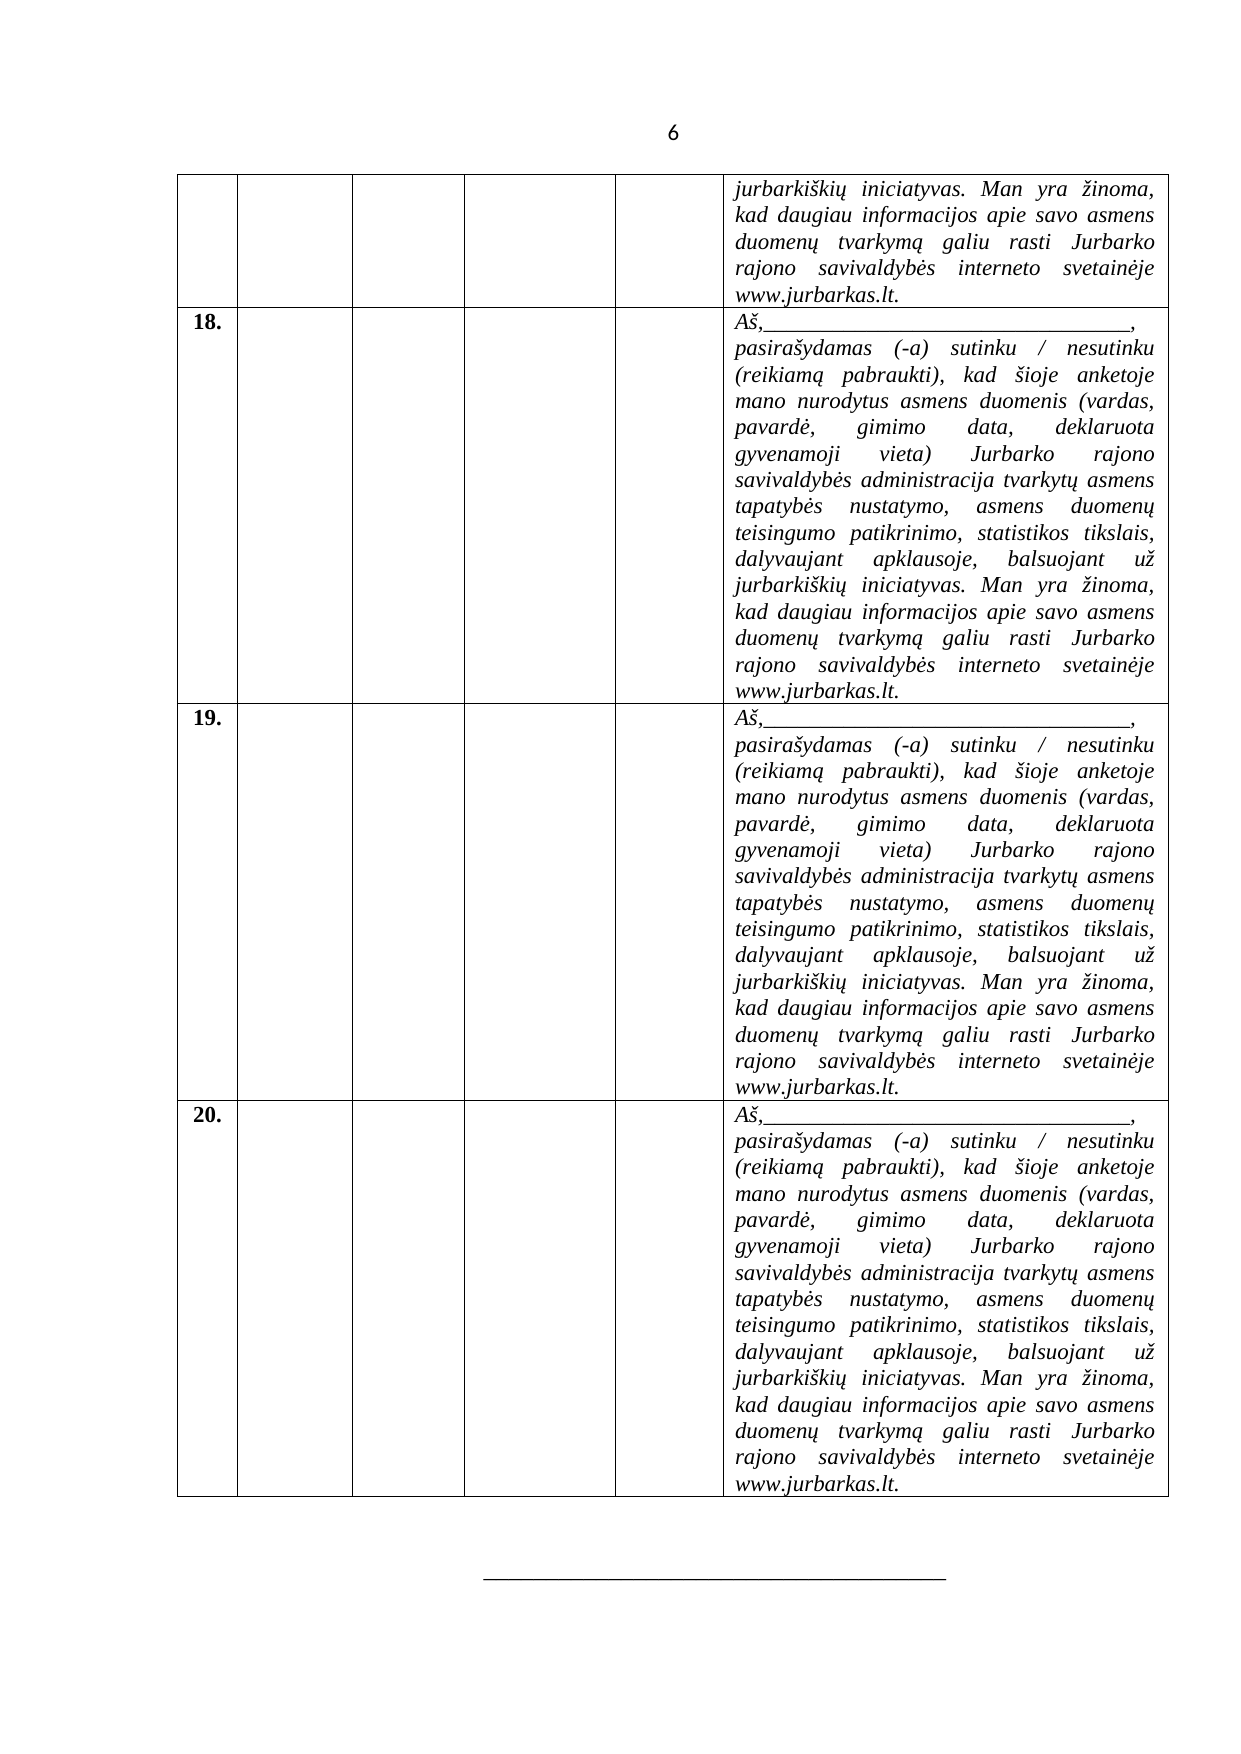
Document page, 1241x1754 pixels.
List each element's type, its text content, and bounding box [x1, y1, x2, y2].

table_cell [465, 1101, 615, 1496]
table_cell [616, 175, 723, 307]
table_cell [616, 1101, 723, 1496]
table_cell [616, 704, 723, 1100]
table_cell Aš,________________________________, pasirašydamas (-a) sutinku / nesutinku (reikiamą pabraukti), kad šioje anketoje mano nurodytus asmens duomenis (vardas, pavardė, gimimo data, deklaruota gyvenamoji vieta) Jurbarko rajono savivaldybės administracija tvarkytų asmens tapatybės nustatymo, asmens duomenų teisingumo patikrinimo, statistikos tikslais, dalyvaujant apklausoje, balsuojant už jurbarkiškių iniciatyvas. Man yra žinoma, kad daugiau informacijos apie savo asmens duomenų tvarkymą galiu rasti Jurbarko rajono savivaldybės interneto svetainėje www.jurbarkas.lt. [724, 1101, 1168, 1496]
table_cell [178, 175, 237, 307]
table_cell Aš,________________________________, pasirašydamas (-a) sutinku / nesutinku (reikiamą pabraukti), kad šioje anketoje mano nurodytus asmens duomenis (vardas, pavardė, gimimo data, deklaruota gyvenamoji vieta) Jurbarko rajono savivaldybės administracija tvarkytų asmens tapatybės nustatymo, asmens duomenų teisingumo patikrinimo, statistikos tikslais, dalyvaujant apklausoje, balsuojant už jurbarkiškių iniciatyvas. Man yra žinoma, kad daugiau informacijos apie savo asmens duomenų tvarkymą galiu rasti Jurbarko rajono savivaldybės interneto svetainėje www.jurbarkas.lt. [724, 308, 1168, 703]
table_cell [238, 704, 352, 1100]
table_cell [465, 704, 615, 1100]
table_cell [238, 308, 352, 703]
text _____________________________________ [260, 1554, 1169, 1583]
table_cell Aš,________________________________, pasirašydamas (-a) sutinku / nesutinku (reikiamą pabraukti), kad šioje anketoje mano nurodytus asmens duomenis (vardas, pavardė, gimimo data, deklaruota gyvenamoji vieta) Jurbarko rajono savivaldybės administracija tvarkytų asmens tapatybės nustatymo, asmens duomenų teisingumo patikrinimo, statistikos tikslais, dalyvaujant apklausoje, balsuojant už jurbarkiškių iniciatyvas. Man yra žinoma, kad daugiau informacijos apie savo asmens duomenų tvarkymą galiu rasti Jurbarko rajono savivaldybės interneto svetainėje www.jurbarkas.lt. [724, 704, 1168, 1100]
table_cell [616, 308, 723, 703]
table_cell jurbarkiškių iniciatyvas. Man yra žinoma, kad daugiau informacijos apie savo asmens duomenų tvarkymą galiu rasti Jurbarko rajono savivaldybės interneto svetainėje www.jurbarkas.lt. [724, 175, 1168, 307]
table_cell [465, 175, 615, 307]
table_cell [238, 175, 352, 307]
table_cell 18. [178, 308, 237, 703]
table_cell [353, 704, 464, 1100]
table_cell [238, 1101, 352, 1496]
table_cell [353, 175, 464, 307]
table_cell 20. [178, 1101, 237, 1496]
table_cell 19. [178, 704, 237, 1100]
table_cell [353, 308, 464, 703]
table_cell [465, 308, 615, 703]
table_cell [353, 1101, 464, 1496]
